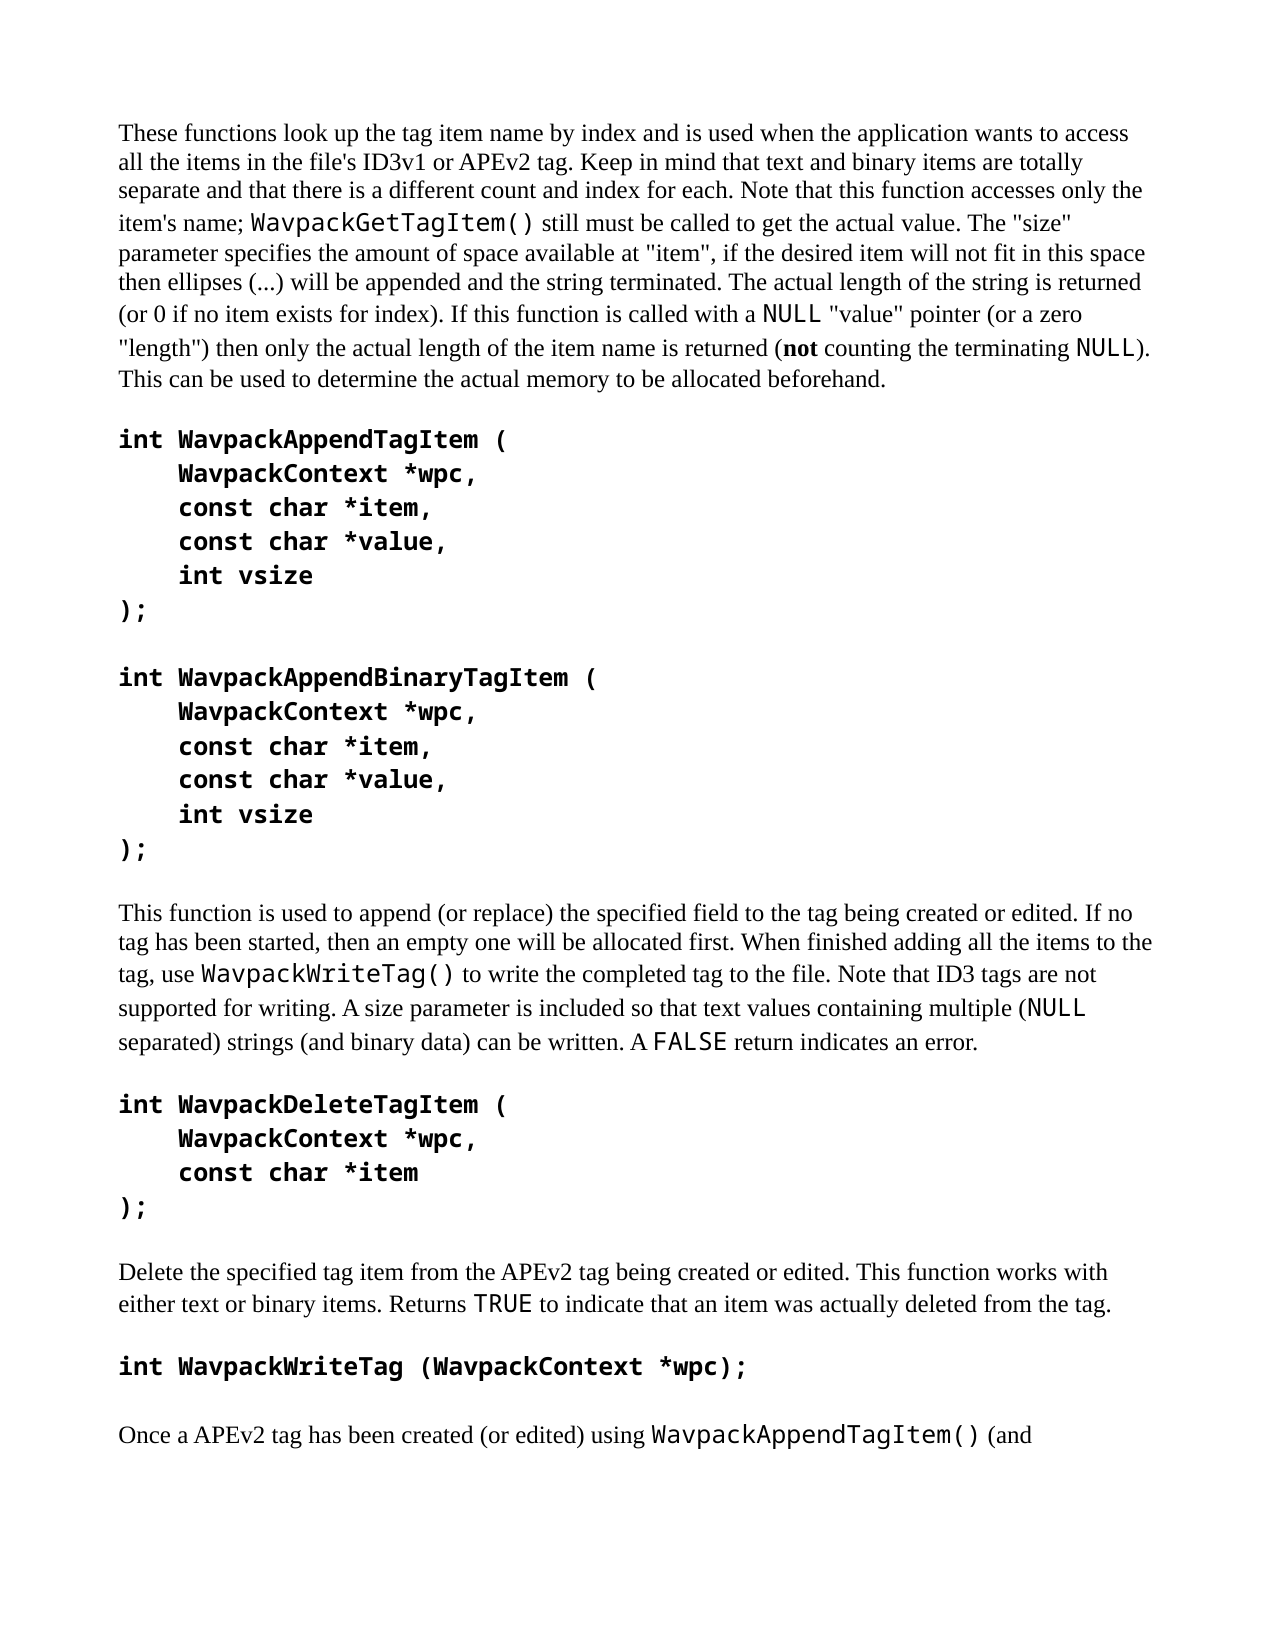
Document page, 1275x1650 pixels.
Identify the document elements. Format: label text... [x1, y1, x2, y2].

text These functions look up the tag item name by index and is used when the application wants to access all the items in the file's ID3v1 or APEv2 tag. Keep in mind that text and binary items are totally separate and that there is a different count and index for each. Note that this function accesses only the item's name; WavpackGetTagItem() still must be called to get the actual value. The "size" parameter specifies the amount of space available at "item", if the desired item will not fit in this space then ellipses (...) will be appended and the string terminated. The actual length of the string is returned (or 0 if no item exists for index). If this function is called with a NULL "value" pointer (or a zero "length") then only the actual length of the item name is returned (not counting the terminating NULL). This can be used to determine the actual memory to be allocated beforehand. [118, 118, 1157, 393]
text int WavpackAppendBinaryTagItem ( WavpackContext *wpc, const char *item, const char *value, int vsize ); [118, 660, 1157, 898]
text int WavpackDeleteTagItem ( WavpackContext *wpc, const char *item ); [118, 1087, 1157, 1257]
text int WavpackWriteTag (WavpackContext *wpc); [118, 1349, 1157, 1383]
text int WavpackAppendTagItem ( WavpackContext *wpc, const char *item, const char *value, int vsize ); [118, 422, 1157, 660]
text Delete the specified tag item from the APEv2 tag being created or edited. This function works with either text or binary items. Returns TRUE to indicate that an item was actually deleted from the tag. [118, 1257, 1157, 1320]
text This function is used to append (or replace) the specified field to the tag being created or edited. If no tag has been started, then an empty one will be allocated first. When finished adding all the items to the tag, use WavpackWriteTag() to write the completed tag to the file. Note that ID3 tags are not supported for writing. A size parameter is included so that text values containing multiple (NULL separated) strings (and binary data) can be written. A FALSE return indicates an error. [118, 898, 1157, 1058]
text Once a APEv2 tag has been created (or edited) using WavpackAppendTagItem() (and [118, 1417, 1157, 1451]
